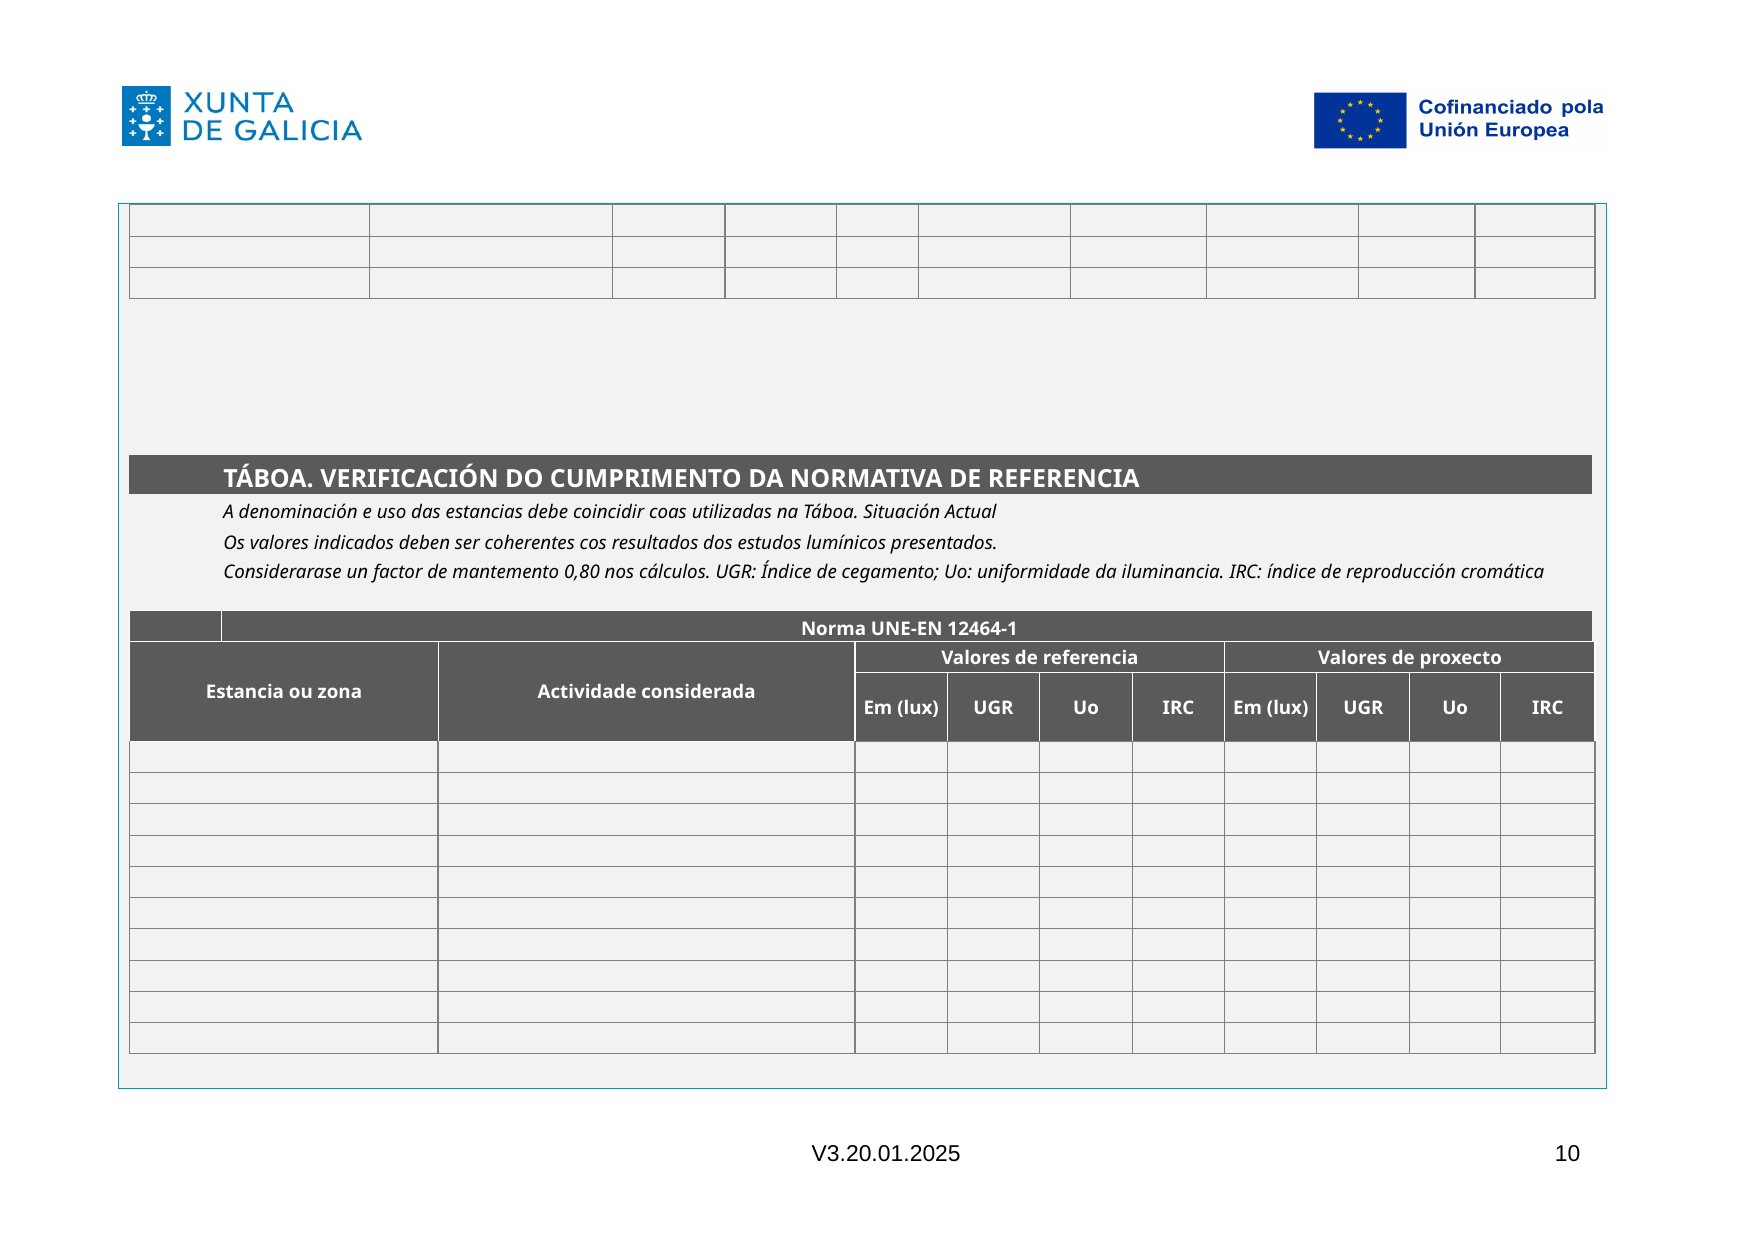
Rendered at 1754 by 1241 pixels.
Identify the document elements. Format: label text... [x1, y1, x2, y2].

table_cell [1317, 804, 1409, 834]
table_cell [1040, 742, 1132, 772]
table_cell Valores de referencia [856, 642, 1224, 672]
table_cell [1040, 1023, 1132, 1053]
table_cell [837, 268, 918, 298]
table_cell [1410, 804, 1500, 834]
table_cell [129, 526, 222, 557]
table_cell [1317, 992, 1409, 1022]
table_cell [1225, 961, 1316, 991]
table_cell [1133, 898, 1224, 928]
table_cell [1317, 898, 1409, 928]
table_cell [439, 804, 854, 834]
table_cell [837, 205, 918, 236]
table_cell [130, 742, 437, 772]
table_cell A denominación e uso das estancias debe coincidir coas utilizadas na Táboa. Situación Actual [222, 495, 1592, 526]
table_cell [726, 268, 836, 298]
table_cell [439, 898, 854, 928]
table_cell Em (lux) [1225, 673, 1316, 741]
table_cell [948, 867, 1039, 897]
table_cell Actividade considerada [439, 642, 854, 741]
table_cell [1359, 237, 1474, 267]
table_cell [856, 742, 947, 772]
table_cell [1133, 742, 1224, 772]
table_cell UGR [948, 673, 1039, 741]
table_cell IRC [1501, 673, 1594, 741]
table_cell [726, 237, 836, 267]
table_cell [1501, 742, 1594, 772]
table_cell [129, 495, 222, 526]
table_cell [856, 898, 947, 928]
table_cell [1225, 836, 1316, 866]
table_cell [370, 237, 612, 267]
table_cell [1225, 929, 1316, 959]
table_cell [1501, 961, 1594, 991]
table_cell [1410, 867, 1500, 897]
table_cell [1317, 961, 1409, 991]
table_cell Os valores indicados deben ser coherentes cos resultados dos estudos lumínicos presentados. [222, 526, 1592, 557]
table_cell [856, 929, 947, 959]
table_cell [1040, 992, 1132, 1022]
table_cell [1207, 237, 1358, 267]
table_cell [856, 867, 947, 897]
table_cell [1476, 205, 1594, 236]
picture [122, 86, 362, 146]
table_cell Estancia ou zona [130, 642, 438, 741]
table_cell [1040, 961, 1132, 991]
table_cell [856, 836, 947, 866]
table_cell [130, 268, 369, 298]
table_cell [1040, 929, 1132, 959]
table_cell [119, 204, 1606, 1088]
table_cell [1133, 773, 1224, 803]
table_cell [130, 237, 369, 267]
table_cell [948, 742, 1039, 772]
table_cell [948, 898, 1039, 928]
table_cell [919, 205, 1070, 236]
table_cell [130, 867, 437, 897]
table_cell [1501, 1023, 1594, 1053]
table_cell [1501, 992, 1594, 1022]
table_cell [1225, 804, 1316, 834]
table_cell [439, 836, 854, 866]
table_cell [1476, 268, 1594, 298]
table_cell [919, 237, 1070, 267]
table_cell [1410, 929, 1500, 959]
table_cell [948, 929, 1039, 959]
table_cell [613, 237, 724, 267]
table_cell [439, 929, 854, 959]
table_cell [1410, 742, 1500, 772]
table_cell [1225, 773, 1316, 803]
table_cell [1359, 205, 1474, 236]
table_cell [130, 961, 437, 991]
table_header [129, 455, 222, 494]
table_cell [130, 1023, 437, 1053]
table_cell [948, 1023, 1039, 1053]
table_cell [1225, 992, 1316, 1022]
table_cell [1133, 992, 1224, 1022]
table_cell [129, 557, 222, 609]
table_cell [948, 804, 1039, 834]
table_cell [1410, 836, 1500, 866]
table_cell [439, 1023, 854, 1053]
table_cell [613, 205, 724, 236]
table_cell [1071, 205, 1206, 236]
table_cell [1317, 773, 1409, 803]
table_cell Em (lux) [856, 673, 947, 741]
table_cell [1317, 836, 1409, 866]
table_cell [439, 773, 854, 803]
table_cell [1133, 961, 1224, 991]
table_cell [856, 961, 947, 991]
table_cell [1040, 836, 1132, 866]
table_cell [1317, 1023, 1409, 1053]
table_cell [439, 867, 854, 897]
table_cell [1133, 1023, 1224, 1053]
table_cell [439, 961, 854, 991]
table_cell [1207, 205, 1358, 236]
table_cell [919, 268, 1070, 298]
table_cell [1040, 804, 1132, 834]
table_cell [1501, 804, 1594, 834]
table_cell [856, 773, 947, 803]
table_cell [948, 992, 1039, 1022]
table_cell [370, 205, 612, 236]
table_cell [856, 992, 947, 1022]
table_cell [1071, 268, 1206, 298]
table_cell [1410, 961, 1500, 991]
table_cell [130, 773, 437, 803]
table_cell [1359, 268, 1474, 298]
table_cell [1501, 773, 1594, 803]
table_cell [948, 773, 1039, 803]
table_cell Uo [1410, 673, 1500, 741]
table_cell [1317, 742, 1409, 772]
picture [1310, 88, 1605, 153]
table_cell [613, 268, 724, 298]
table_cell [1133, 836, 1224, 866]
table_cell [1501, 898, 1594, 928]
table_cell [1410, 1023, 1500, 1053]
table_cell [1317, 929, 1409, 959]
table_header TÁBOA. VERIFICACIÓN DO CUMPRIMENTO DA NORMATIVA DE REFERENCIA [222, 455, 1592, 494]
table_cell [1501, 867, 1594, 897]
table_cell [1410, 992, 1500, 1022]
table_cell [130, 205, 369, 236]
table_cell [1225, 742, 1316, 772]
table_cell [837, 237, 918, 267]
table_cell [1225, 898, 1316, 928]
table_cell [1133, 929, 1224, 959]
table_cell [1225, 1023, 1316, 1053]
table_cell Uo [1040, 673, 1132, 741]
table_cell [1410, 773, 1500, 803]
table_cell [1071, 237, 1206, 267]
table_cell [130, 611, 221, 641]
table_cell [1225, 867, 1316, 897]
table_cell [1501, 836, 1594, 866]
table_cell [130, 929, 437, 959]
table_cell Valores de proxecto [1225, 642, 1594, 672]
table_cell [1207, 268, 1358, 298]
table_cell [1317, 867, 1409, 897]
table_cell UGR [1317, 673, 1409, 741]
table_cell [130, 992, 437, 1022]
table_cell [1133, 867, 1224, 897]
table_cell [439, 992, 854, 1022]
table_cell IRC [1133, 673, 1224, 741]
table_cell [130, 804, 437, 834]
table_cell [856, 1023, 947, 1053]
table_cell [1040, 867, 1132, 897]
table_cell [1040, 898, 1132, 928]
table_cell [1476, 237, 1594, 267]
table_cell [1410, 898, 1500, 928]
table_cell [370, 268, 612, 298]
table_cell [130, 898, 437, 928]
table_cell [1040, 773, 1132, 803]
table_cell [1501, 929, 1594, 959]
table_cell [726, 205, 836, 236]
table_cell Considerarase un factor de mantemento 0,80 nos cálculos. UGR: Índice de cegamento; Uo: uniformidade da iluminancia. IRC: índice de reproducción cromática [222, 557, 1592, 609]
table_cell [948, 961, 1039, 991]
table_cell [1133, 804, 1224, 834]
table_cell [948, 836, 1039, 866]
table_cell [856, 804, 947, 834]
table_cell Norma UNE-EN 12464-1 [222, 611, 1592, 641]
table_cell [130, 836, 437, 866]
table_cell [439, 742, 854, 772]
